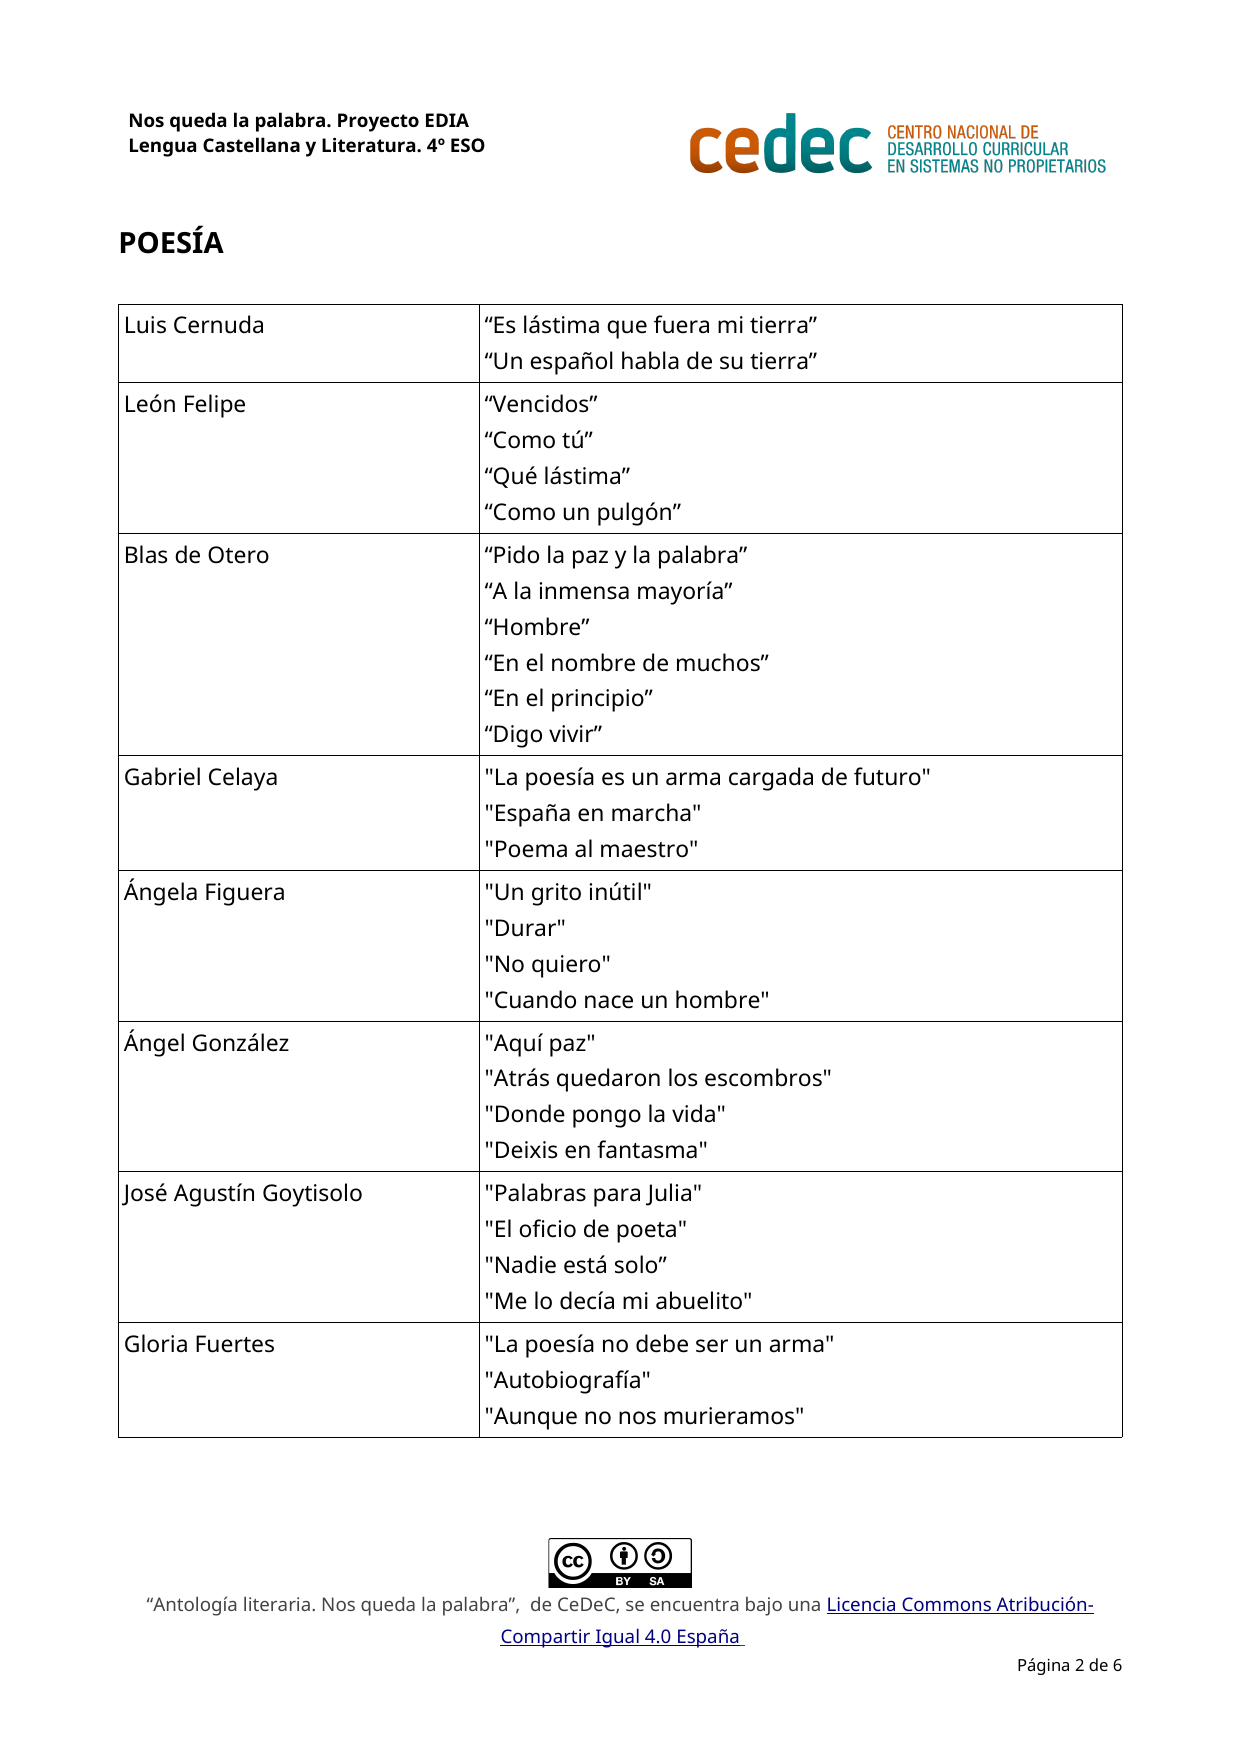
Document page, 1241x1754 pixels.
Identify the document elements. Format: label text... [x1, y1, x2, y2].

table_cell "Un grito inútil" "Durar" "No quiero" "Cuando nace un hombre" [480, 871, 1122, 1021]
table_header Luis Cernuda [119, 305, 479, 382]
table_cell "La poesía es un arma cargada de futuro" "España en marcha" "Poema al maestro" [480, 756, 1122, 870]
table_cell Gloria Fuertes [119, 1323, 479, 1437]
table_cell José Agustín Goytisolo [119, 1172, 479, 1322]
table_cell “Pido la paz y la palabra” “A la inmensa mayoría” “Hombre” “En el nombre de muchos” “En el principio” “Digo vivir” [480, 534, 1122, 755]
table_header “Es lástima que fuera mi tierra” “Un español habla de su tierra” [480, 305, 1122, 382]
table_cell León Felipe [119, 383, 479, 533]
picture [548, 1538, 692, 1588]
table_cell "La poesía no debe ser un arma" "Autobiografía" "Aunque no nos murieramos" [480, 1323, 1122, 1437]
table_cell "Palabras para Julia" "El oficio de poeta" "Nadie está solo” "Me lo decía mi abuelito" [480, 1172, 1122, 1322]
table_cell Gabriel Celaya [119, 756, 479, 870]
table_cell "Aquí paz" "Atrás quedaron los escombros" "Donde pongo la vida" "Deixis en fantasma" [480, 1022, 1122, 1171]
table_cell Blas de Otero [119, 534, 479, 755]
table_cell Ángel González [119, 1022, 479, 1171]
table_cell “Vencidos” “Como tú” “Qué lástima” “Como un pulgón” [480, 383, 1122, 533]
table_cell Ángela Figuera [119, 871, 479, 1021]
picture [685, 107, 1113, 181]
text POESÍA [118, 222, 1122, 262]
